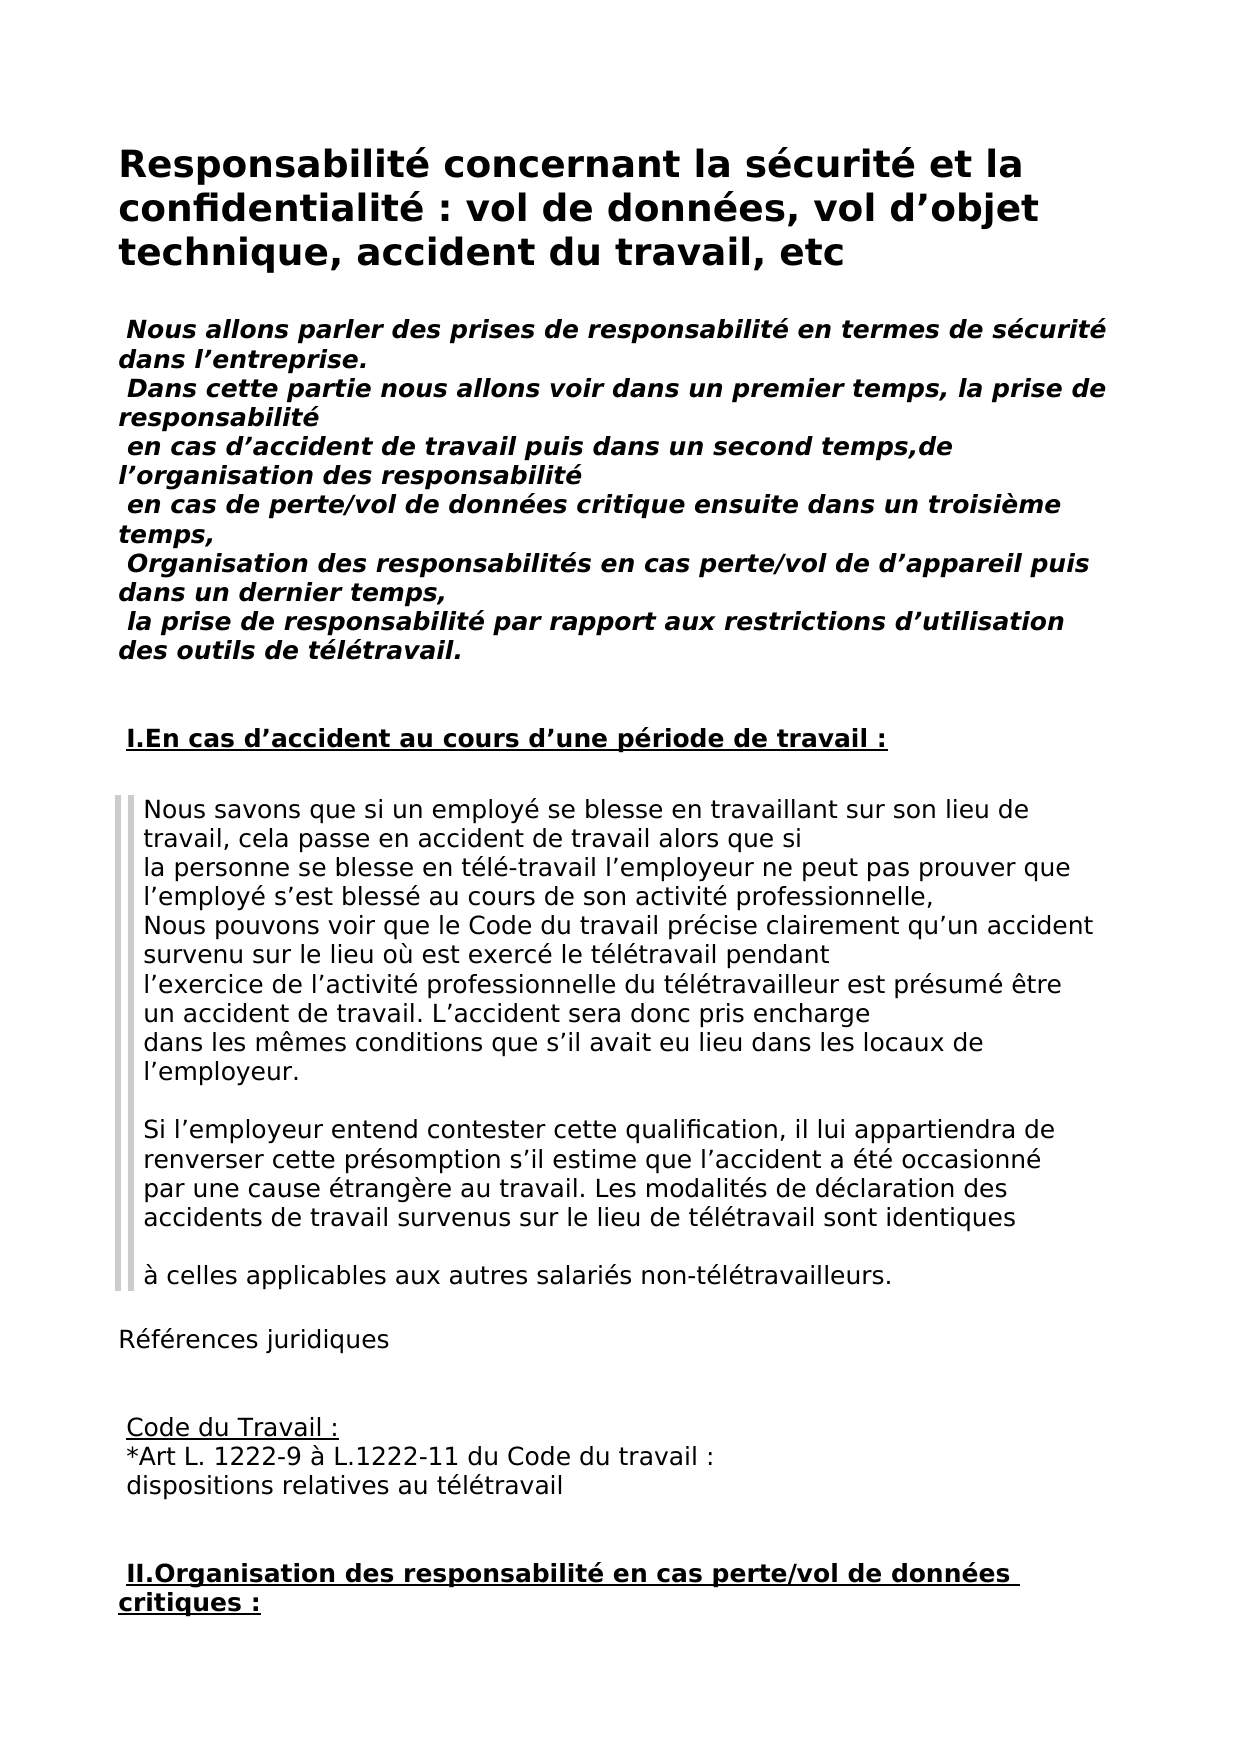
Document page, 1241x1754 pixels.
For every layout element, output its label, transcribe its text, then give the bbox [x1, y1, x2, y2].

subtitle Responsabilité concernant la sécurité et la confidentialité : vol de données, vol d’objet technique, accident du travail, etc [118, 143, 1122, 274]
text Références juridiques Code du Travail : *Art L. 1222-9 à L.1222-11 du Code du travail : dispositions relatives au télétravail II.Organisation des responsabilité en cas perte/vol de données critiques : [118, 1326, 1122, 1617]
table_header [121, 795, 128, 1291]
table_header [1109, 795, 1122, 1291]
table_header Nous savons que si un employé se blesse en travaillant sur son lieu de travail, cela passe en accident de travail alors que si la personne se blesse en télé-travail l’employeur ne peut pas prouver que l’employé s’est blessé au cours de son activité professionnelle, Nous pouvons voir que le Code du travail précise clairement qu’un accident survenu sur le lieu où est exercé le télétravail pendant l’exercice de l’activité professionnelle du télétravailleur est présumé être un accident de travail. L’accident sera donc pris encharge dans les mêmes conditions que s’il avait eu lieu dans les locaux de l’employeur. Si l’employeur entend contester cette qualification, il lui appartiendra de renverser cette présomption s’il estime que l’accident a été occasionné par une cause étrangère au travail. Les modalités de déclaration des accidents de travail survenus sur le lieu de télétravail sont identiques à celles applicables aux autres salariés non-télétravailleurs. [134, 795, 1109, 1291]
text Nous allons parler des prises de responsabilité en termes de sécurité dans l’entreprise. Dans cette partie nous allons voir dans un premier temps, la prise de responsabilité en cas d’accident de travail puis dans un second temps,de l’organisation des responsabilité en cas de perte/vol de données critique ensuite dans un troisième temps, Organisation des responsabilités en cas perte/vol de d’appareil puis dans un dernier temps, la prise de responsabilité par rapport aux restrictions d’utilisation des outils de télétravail. I.En cas d’accident au cours d’une période de travail : [118, 287, 1122, 782]
